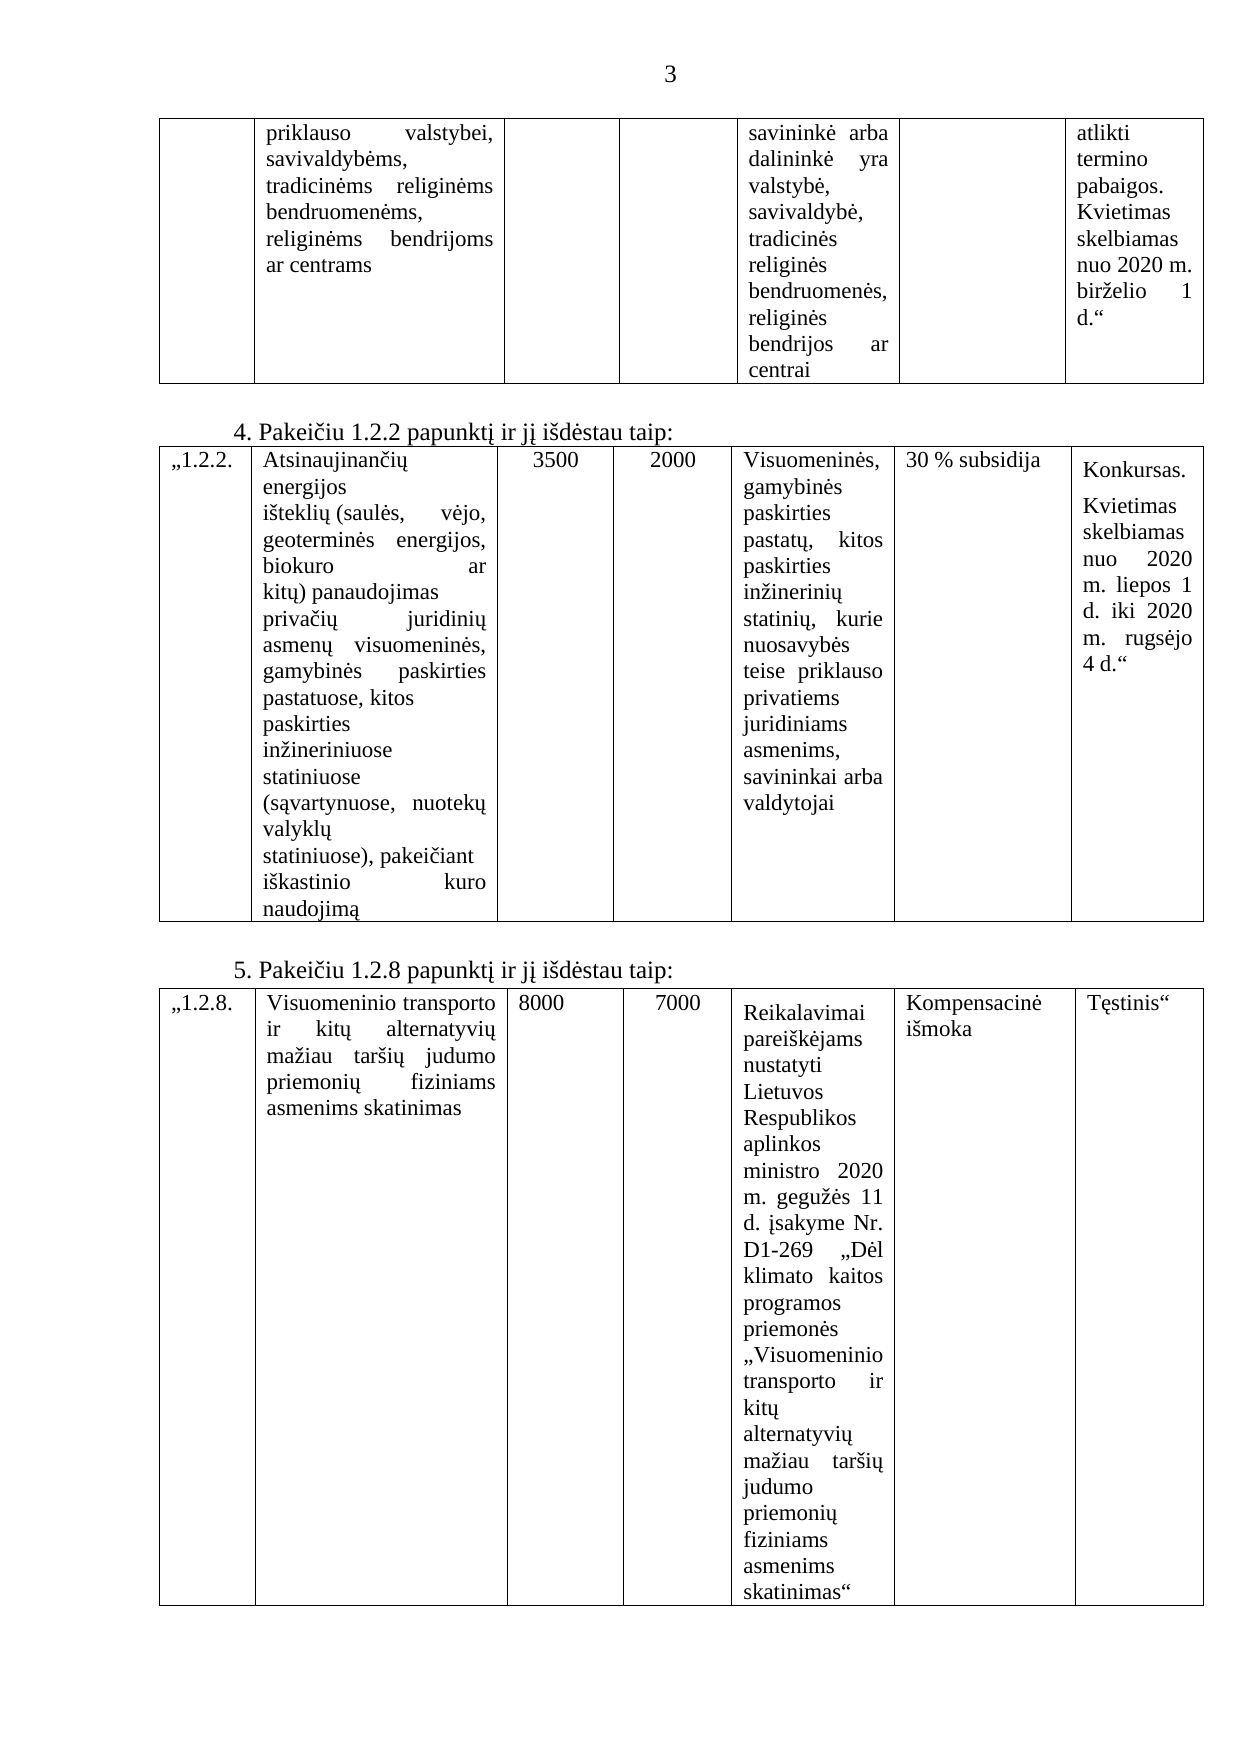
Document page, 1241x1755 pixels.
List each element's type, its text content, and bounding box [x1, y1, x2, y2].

table_header 3500 [498, 447, 613, 921]
table_header 8000 [508, 989, 623, 1605]
table_header Tęstinis“ [1076, 989, 1203, 1605]
table_header [160, 119, 254, 383]
table_header priklauso valstybei, savivaldybėms, tradicinėms religinėms bendruomenėms, religinėms bendrijoms ar centrams [255, 119, 504, 383]
table_header atlikti termino pabaigos. Kvietimas skelbiamas nuo 2020 m. birželio 1 d.“ [1066, 119, 1203, 383]
table_header Reikalavimai pareiškėjams nustatyti Lietuvos Respublikos aplinkos ministro 2020 m. gegužės 11 d. įsakyme Nr. D1-269 „Dėl klimato kaitos programos priemonės „Visuomeninio transporto ir kitų alternatyvių mažiau taršių judumo priemonių fiziniams asmenims skatinimas“ [732, 989, 894, 1605]
table_header [900, 119, 1065, 383]
text 5. Pakeičiu 1.2.8 papunktį ir jį išdėstau taip: [159, 955, 1193, 984]
table_header Kompensacinė išmoka [895, 989, 1075, 1605]
table_header Visuomeninės, gamybinės paskirties pastatų, kitos paskirties inžinerinių statinių, kurie nuosavybės teise priklauso privatiems juridiniams asmenims, savininkai arba valdytojai [732, 447, 894, 921]
table_header 7000 [624, 989, 731, 1605]
table_header [620, 119, 737, 383]
text 4. Pakeičiu 1.2.2 papunktį ir jį išdėstau taip: [159, 417, 1193, 446]
table_header 30 % subsidija [895, 447, 1071, 921]
table_header savininkė arba dalininkė yra valstybė, savivaldybė, tradicinės religinės bendruomenės, religinės bendrijos ar centrai [738, 119, 899, 383]
table_header „1.2.2. [160, 447, 251, 921]
table_header 2000 [614, 447, 731, 921]
table_header „1.2.8. [160, 989, 255, 1605]
table_header Konkursas. Kvietimas skelbiamas nuo 2020 m. liepos 1 d. iki 2020 m. rugsėjo 4 d.“ [1072, 447, 1203, 921]
table_header [505, 119, 619, 383]
table_header Visuomeninio transporto ir kitų alternatyvių mažiau taršių judumo priemonių fiziniams asmenims skatinimas [256, 989, 507, 1605]
table_header Atsinaujinančių energijos išteklių (saulės, vėjo, geoterminės energijos, biokuro ar kitų) panaudojimas privačių juridinių asmenų visuomeninės, gamybinės paskirties pastatuose, kitos paskirties inžineriniuose statiniuose (sąvartynuose, nuotekų valyklų statiniuose), pakeičiant iškastinio kuro naudojimą [252, 447, 497, 921]
